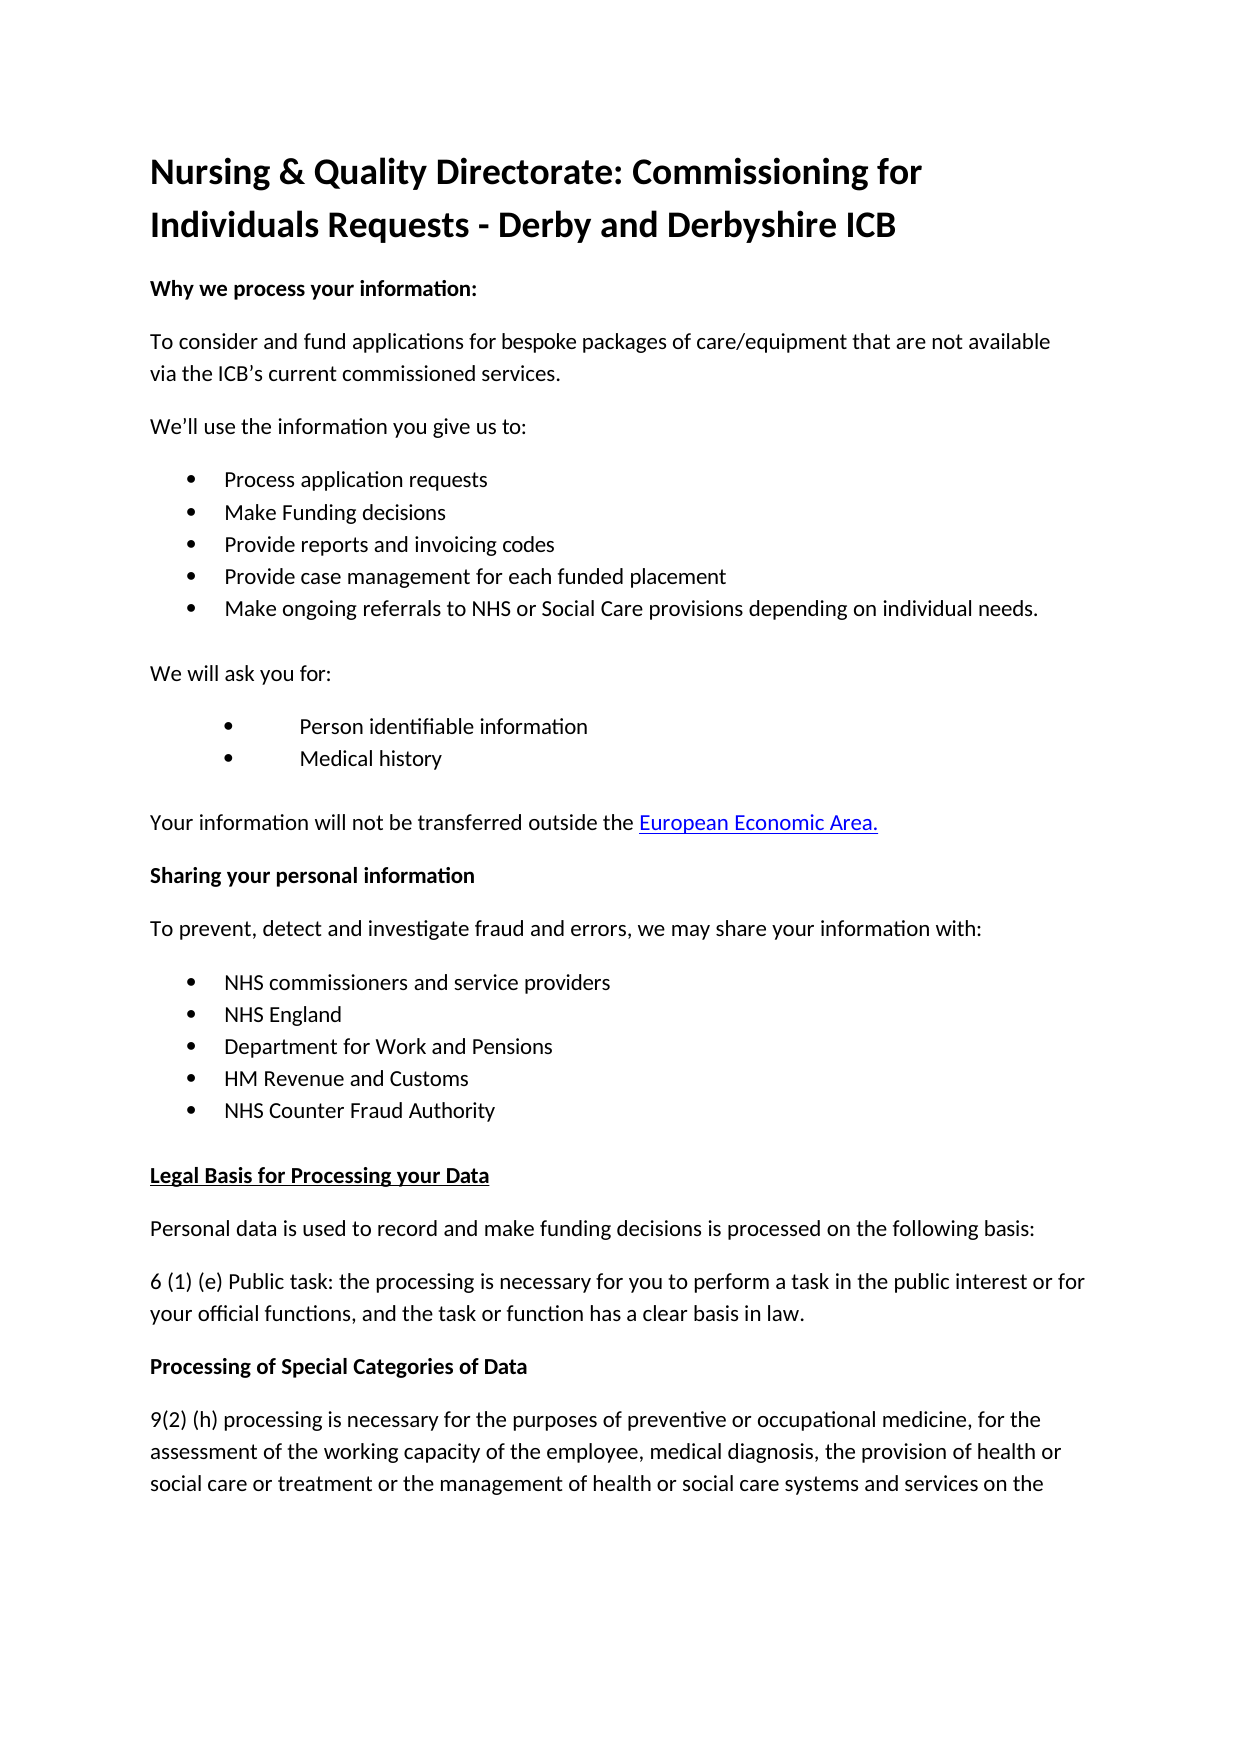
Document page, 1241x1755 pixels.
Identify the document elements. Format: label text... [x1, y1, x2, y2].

subtitle Processing of Special Categories of Data [150, 1352, 1097, 1380]
list Make ongoing referrals to NHS or Social Care provisions depending on individual needs. [187, 594, 1097, 622]
title Nursing & Quality Directorate: Commissioning for Individuals Requests - Derby and Derbyshire ICB [150, 148, 1097, 247]
list Make Funding decisions [187, 498, 1097, 526]
text To prevent, detect and investigate fraud and errors, we may share your information with: [150, 914, 1097, 943]
text We will ask you for: [150, 659, 1097, 687]
list Medical history [224, 744, 1097, 772]
text We’ll use the information you give us to: [150, 412, 1097, 441]
list NHS Counter Fraud Authority [187, 1097, 1097, 1124]
list Provide reports and invoicing codes [187, 530, 1097, 558]
list HM Revenue and Customs [187, 1064, 1097, 1092]
list Department for Work and Pensions [187, 1032, 1097, 1060]
list Process application requests [187, 466, 1097, 494]
list NHS England [187, 1000, 1097, 1028]
list Provide case management for each funded placement [187, 562, 1097, 590]
subtitle Legal Basis for Processing your Data [150, 1161, 1097, 1189]
list Person identifiable information [224, 712, 1097, 740]
text Your information will not be transferred outside the European Economic Area. [150, 808, 1097, 836]
text Personal data is used to record and make funding decisions is processed on the following basis: [150, 1214, 1097, 1242]
text To consider and fund applications for bespoke packages of care/equipment that are not available via the ICB’s current commissioned services. [150, 327, 1080, 387]
subtitle Why we process your information: [150, 274, 1097, 302]
subtitle Sharing your personal information [150, 861, 1097, 889]
text 6 (1) (e) Public task: the processing is necessary for you to perform a task in the public interest or for your official functions, and the task or function has a clear basis in law. [150, 1267, 1088, 1327]
list NHS commissioners and service providers [187, 968, 1097, 996]
text 9(2) (h) processing is necessary for the purposes of preventive or occupational medicine, for the assessment of the working capacity of the employee, medical diagnosis, the provision of health or social care or treatment or the management of health or social care systems and services on the [150, 1405, 1097, 1498]
